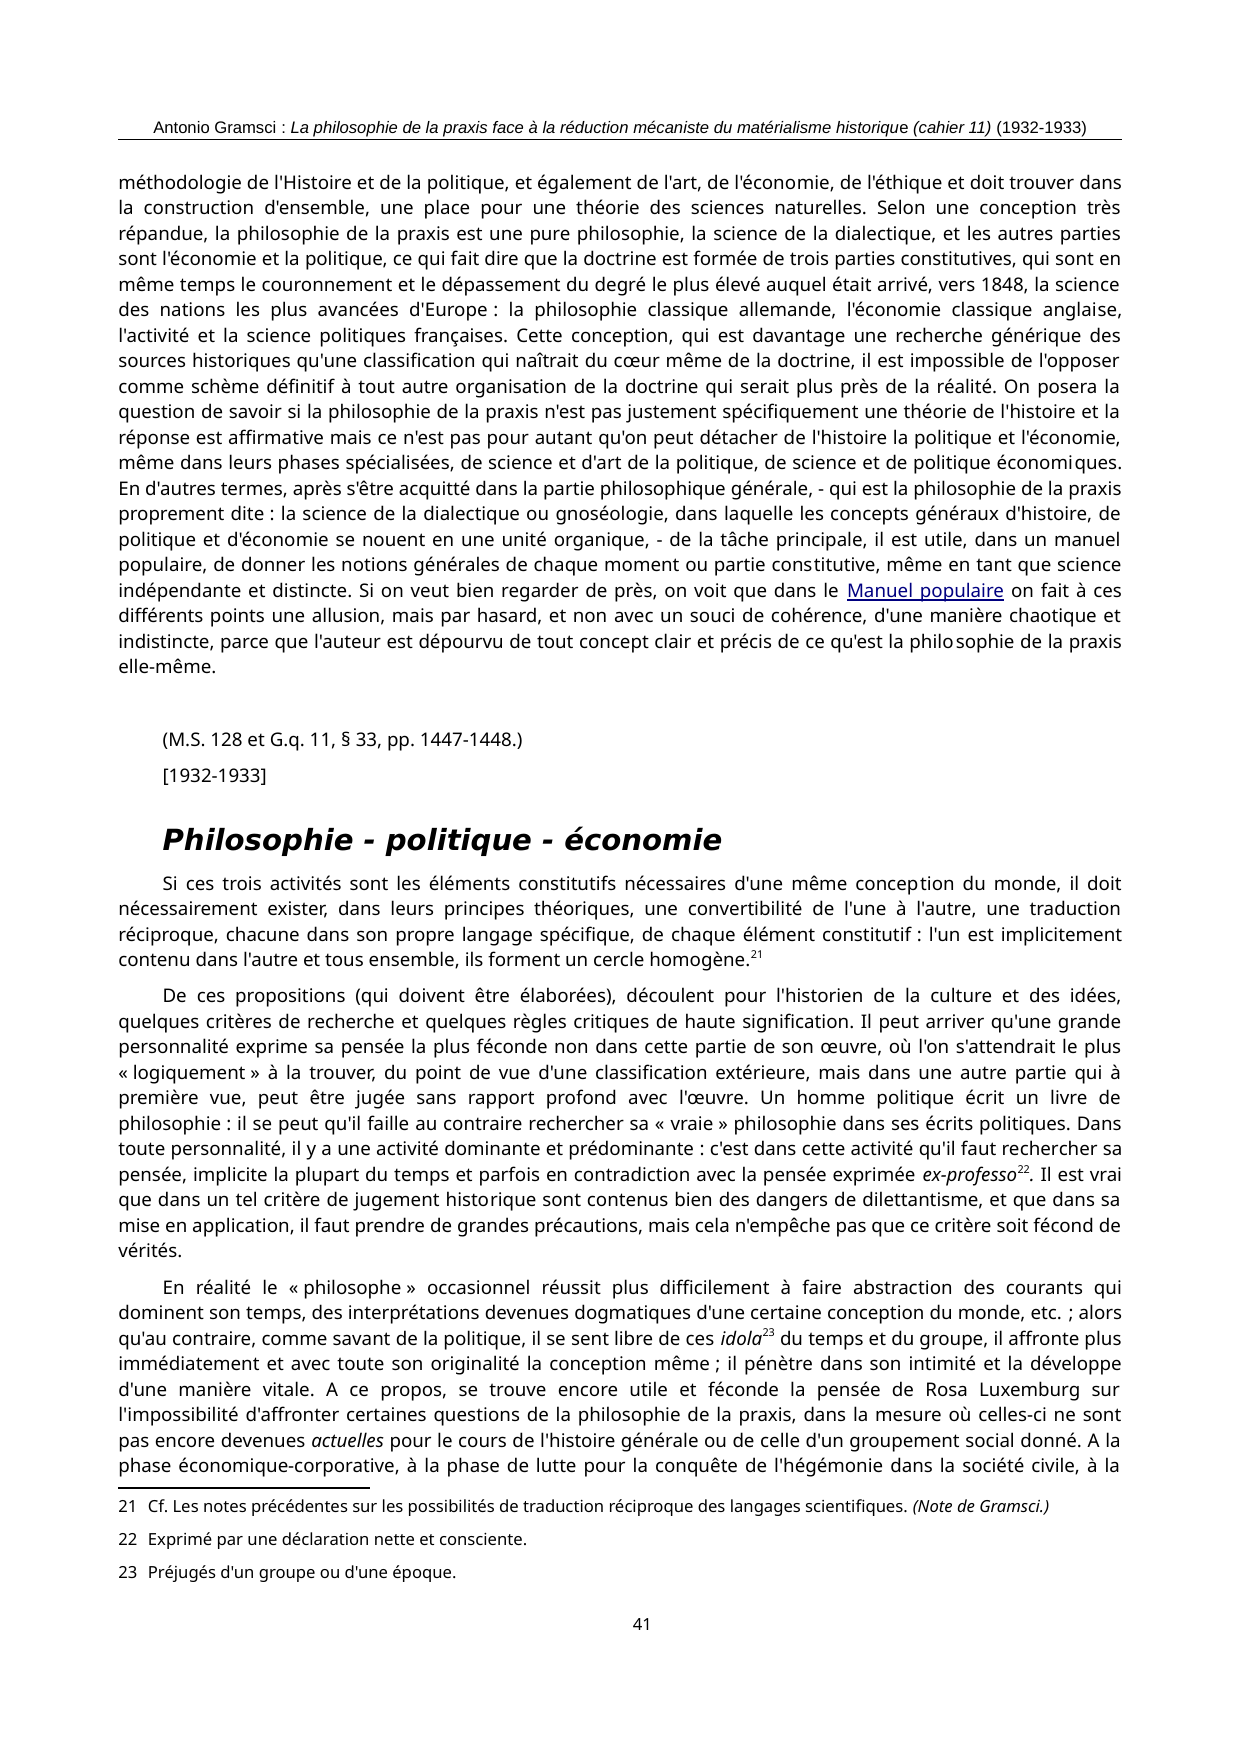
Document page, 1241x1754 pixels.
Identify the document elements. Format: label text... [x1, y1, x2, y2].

text En réalité le « philosophe » occasionnel réussit plus difficilement à faire abstrac­tion des courants qui dominent son temps, des interprétations devenues dogmatiques d'une certaine conception du monde, etc. ; alors qu'au contraire, comme savant de la politique, il se sent libre de ces idola du temps et du groupe, il affronte plus immé­diatement et avec toute son originalité la conception même ; il pénètre dans son intimité et la développe d'une manière vitale. A ce propos, se trouve encore utile et féconde la pensée de Rosa Luxemburg sur l'impossibilité d'affronter certaines ques­tions de la philosophie de la praxis, dans la mesure où celles-ci ne sont pas encore devenues actuelles pour le cours de l'histoire générale ou de celle d'un groupement social donné. A la phase économique-corporative, à la phase de lutte pour la conquête de l'hégémonie dans la société civile, à la [118, 1274, 1122, 1478]
text Exprimé par une déclaration nette et consciente. [118, 1527, 1122, 1550]
text Préjugés d'un groupe ou d'une époque. [118, 1561, 1122, 1583]
text Cf. Les notes précédentes sur les possibilités de traduction réciproque des langages scientifiques. (Note de Gramsci.) [118, 1494, 1122, 1517]
subtitle Philosophie - politique - économie [118, 823, 1122, 857]
text Si ces trois activités sont les éléments constitutifs nécessaires d'une même concep­tion du monde, il doit nécessairement exister, dans leurs principes théoriques, une convertibilité de l'une à l'autre, une traduction réciproque, chacune dans son propre langage spécifique, de chaque élément constitutif : l'un est implicitement contenu dans l'autre et tous ensemble, ils forment un cercle homogène. [118, 870, 1122, 972]
text (M.S. 128 et G.q. 11, § 33, pp. 1447-1448.) [118, 726, 1122, 752]
text [1932-1933] [118, 762, 1122, 788]
text De ces propositions (qui doivent être élaborées), découlent pour l'historien de la culture et des idées, quelques critères de recherche et quelques règles critiques de haute signification. Il peut arriver qu'une grande personnalité exprime sa pensée la plus féconde non dans cette partie de son œuvre, où l'on s'attendrait le plus « logique­ment » à la trouver, du point de vue d'une classification extérieure, mais dans une autre partie qui à première vue, peut être jugée sans rapport profond avec l'œuvre. Un homme politique écrit un livre de philosophie : il se peut qu'il faille au contraire rechercher sa « vraie » philosophie dans ses écrits politiques. Dans toute personnalité, il y a une activité dominante et prédominante : c'est dans cette activité qu'il faut re­cher­cher sa pensée, implicite la plupart du temps et parfois en contradiction avec la pensée exprimée ex-professo. Il est vrai que dans un tel critère de jugement histo­rique sont contenus bien des dangers de dilettantisme, et que dans sa mise en applica­tion, il faut prendre de grandes précautions, mais cela n'empêche pas que ce critère soit fécond de vérités. [118, 983, 1122, 1263]
text méthodologie de l'Histoire et de la politique, et également de l'art, de l'écono­mie, de l'éthique et doit trouver dans la construction d'ensemble, une place pour une théorie des sciences naturelles. Selon une conception très répandue, la philosophie de la praxis est une pure philosophie, la science de la dialectique, et les autres parties sont l'économie et la politique, ce qui fait dire que la doctrine est formée de trois parties constitutives, qui sont en même temps le couronnement et le dépassement du degré le plus élevé auquel était arrivé, vers 1848, la science des nations les plus avancées d'Europe : la philosophie classique allemande, l'économie classique anglai­se, l'activité et la science politiques françaises. Cette conception, qui est davantage une recherche générique des sources historiques qu'une classification qui naîtrait du cœur même de la doctrine, il est impossible de l'opposer comme schème définitif à tout autre organisation de la doctrine qui serait plus près de la réalité. On posera la question de savoir si la philosophie de la praxis n'est pas justement spécifiquement une théorie de l'histoire et la réponse est affirmative mais ce n'est pas pour autant qu'on peut détacher de l'histoire la politique et l'économie, même dans leurs phases spécialisées, de science et d'art de la politique, de science et de politique économi­ques. En d'autres termes, après s'être acquitté dans la partie philosophique générale, - qui est la philosophie de la praxis proprement dite : la science de la dialectique ou gnoséologie, dans laquelle les concepts généraux d'histoire, de politique et d'écono­mie se nouent en une unité organique, - de la tâche principale, il est utile, dans un manuel populaire, de donner les notions générales de chaque moment ou partie cons­titutive, même en tant que science indépendante et distincte. Si on veut bien regarder de près, on voit que dans le Manuel populaire on fait à ces différents points une allusion, mais par hasard, et non avec un souci de cohérence, d'une manière chaotique et indistincte, parce que l'auteur est dépourvu de tout concept clair et précis de ce qu'est la philo­sophie de la praxis elle-même. [118, 169, 1122, 679]
